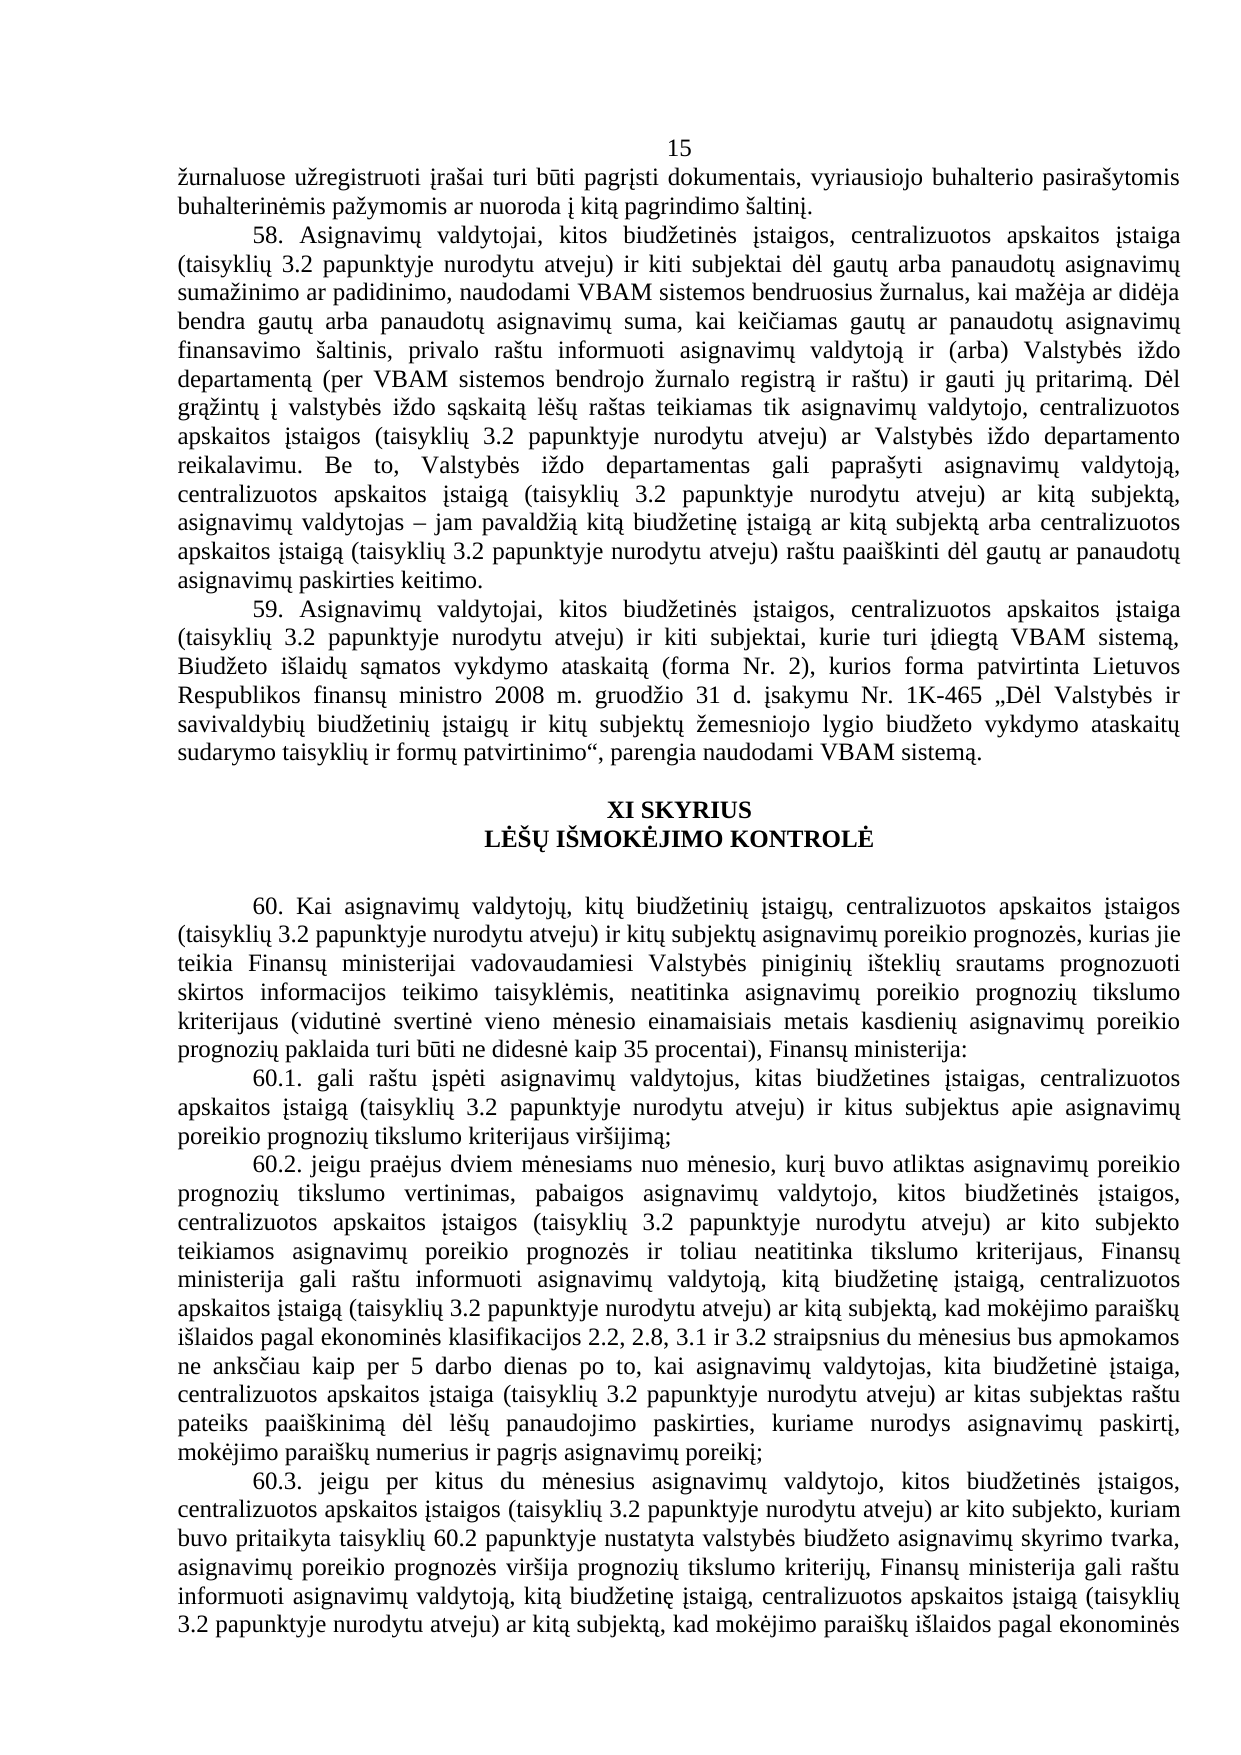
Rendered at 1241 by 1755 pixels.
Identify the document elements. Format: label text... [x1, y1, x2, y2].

text žurnaluose užregistruoti įrašai turi būti pagrįsti dokumentais, vyriausiojo buhalterio pasirašytomis buhalterinėmis pažymomis ar nuoroda į kitą pagrindimo šaltinį. [177, 162, 1181, 220]
text 60. Kai asignavimų valdytojų, kitų biudžetinių įstaigų, centralizuotos apskaitos įstaigos (taisyklių 3.2 papunktyje nurodytu atveju) ir kitų subjektų asignavimų poreikio prognozės, kurias jie teikia Finansų ministerijai vadovaudamiesi Valstybės piniginių išteklių srautams prognozuoti skirtos informacijos teikimo taisyklėmis, neatitinka asignavimų poreikio prognozių tikslumo kriterijaus (vidutinė svertinė vieno mėnesio einamaisiais metais kasdienių asignavimų poreikio prognozių paklaida turi būti ne didesnė kaip 35 procentai), Finansų ministerija: [177, 891, 1181, 1063]
text 58. Asignavimų valdytojai, kitos biudžetinės įstaigos, centralizuotos apskaitos įstaiga (taisyklių 3.2 papunktyje nurodytu atveju) ir kiti subjektai dėl gautų arba panaudotų asignavimų sumažinimo ar padidinimo, naudodami VBAM sistemos bendruosius žurnalus, kai mažėja ar didėja bendra gautų arba panaudotų asignavimų suma, kai keičiamas gautų ar panaudotų asignavimų finansavimo šaltinis, privalo raštu informuoti asignavimų valdytoją ir (arba) Valstybės iždo departamentą (per VBAM sistemos bendrojo žurnalo registrą ir raštu) ir gauti jų pritarimą. Dėl grąžintų į valstybės iždo sąskaitą lėšų raštas teikiamas tik asignavimų valdytojo, centralizuotos apskaitos įstaigos (taisyklių 3.2 papunktyje nurodytu atveju) ar Valstybės iždo departamento reikalavimu. Be to, Valstybės iždo departamentas gali paprašyti asignavimų valdytoją, centralizuotos apskaitos įstaigą (taisyklių 3.2 papunktyje nurodytu atveju) ar kitą subjektą, asignavimų valdytojas – jam pavaldžią kitą biudžetinę įstaigą ar kitą subjektą arba centralizuotos apskaitos įstaigą (taisyklių 3.2 papunktyje nurodytu atveju) raštu paaiškinti dėl gautų ar panaudotų asignavimų paskirties keitimo. [177, 220, 1181, 594]
text 60.3. jeigu per kitus du mėnesius asignavimų valdytojo, kitos biudžetinės įstaigos, centralizuotos apskaitos įstaigos (taisyklių 3.2 papunktyje nurodytu atveju) ar kito subjekto, kuriam buvo pritaikyta taisyklių 60.2 papunktyje nustatyta valstybės biudžeto asignavimų skyrimo tvarka, asignavimų poreikio prognozės viršija prognozių tikslumo kriterijų, Finansų ministerija gali raštu informuoti asignavimų valdytoją, kitą biudžetinę įstaigą, centralizuotos apskaitos įstaigą (taisyklių 3.2 papunktyje nurodytu atveju) ar kitą subjektą, kad mokėjimo paraiškų išlaidos pagal ekonominės [177, 1466, 1181, 1638]
text 60.1. gali raštu įspėti asignavimų valdytojus, kitas biudžetines įstaigas, centralizuotos apskaitos įstaigą (taisyklių 3.2 papunktyje nurodytu atveju) ir kitus subjektus apie asignavimų poreikio prognozių tikslumo kriterijaus viršijimą; [177, 1063, 1181, 1149]
text LĖŠŲ IŠMOKĖJIMO KONTROLĖ [177, 824, 1181, 852]
text XI SKYRIUS [177, 795, 1181, 824]
text 59. Asignavimų valdytojai, kitos biudžetinės įstaigos, centralizuotos apskaitos įstaiga (taisyklių 3.2 papunktyje nurodytu atveju) ir kiti subjektai, kurie turi įdiegtą VBAM sistemą, Biudžeto išlaidų sąmatos vykdymo ataskaitą (forma Nr. 2), kurios forma patvirtinta Lietuvos Respublikos finansų ministro 2008 m. gruodžio 31 d. įsakymu Nr. 1K-465 „Dėl Valstybės ir savivaldybių biudžetinių įstaigų ir kitų subjektų žemesniojo lygio biudžeto vykdymo ataskaitų sudarymo taisyklių ir formų patvirtinimo“, parengia naudodami VBAM sistemą. [177, 594, 1181, 766]
text 60.2. jeigu praėjus dviem mėnesiams nuo mėnesio, kurį buvo atliktas asignavimų poreikio prognozių tikslumo vertinimas, pabaigos asignavimų valdytojo, kitos biudžetinės įstaigos, centralizuotos apskaitos įstaigos (taisyklių 3.2 papunktyje nurodytu atveju) ar kito subjekto teikiamos asignavimų poreikio prognozės ir toliau neatitinka tikslumo kriterijaus, Finansų ministerija gali raštu informuoti asignavimų valdytoją, kitą biudžetinę įstaigą, centralizuotos apskaitos įstaigą (taisyklių 3.2 papunktyje nurodytu atveju) ar kitą subjektą, kad mokėjimo paraiškų išlaidos pagal ekonominės klasifikacijos 2.2, 2.8, 3.1 ir 3.2 straipsnius du mėnesius bus apmokamos ne anksčiau kaip per 5 darbo dienas po to, kai asignavimų valdytojas, kita biudžetinė įstaiga, centralizuotos apskaitos įstaiga (taisyklių 3.2 papunktyje nurodytu atveju) ar kitas subjektas raštu pateiks paaiškinimą dėl lėšų panaudojimo paskirties, kuriame nurodys asignavimų paskirtį, mokėjimo paraiškų numerius ir pagrįs asignavimų poreikį; [177, 1149, 1181, 1466]
